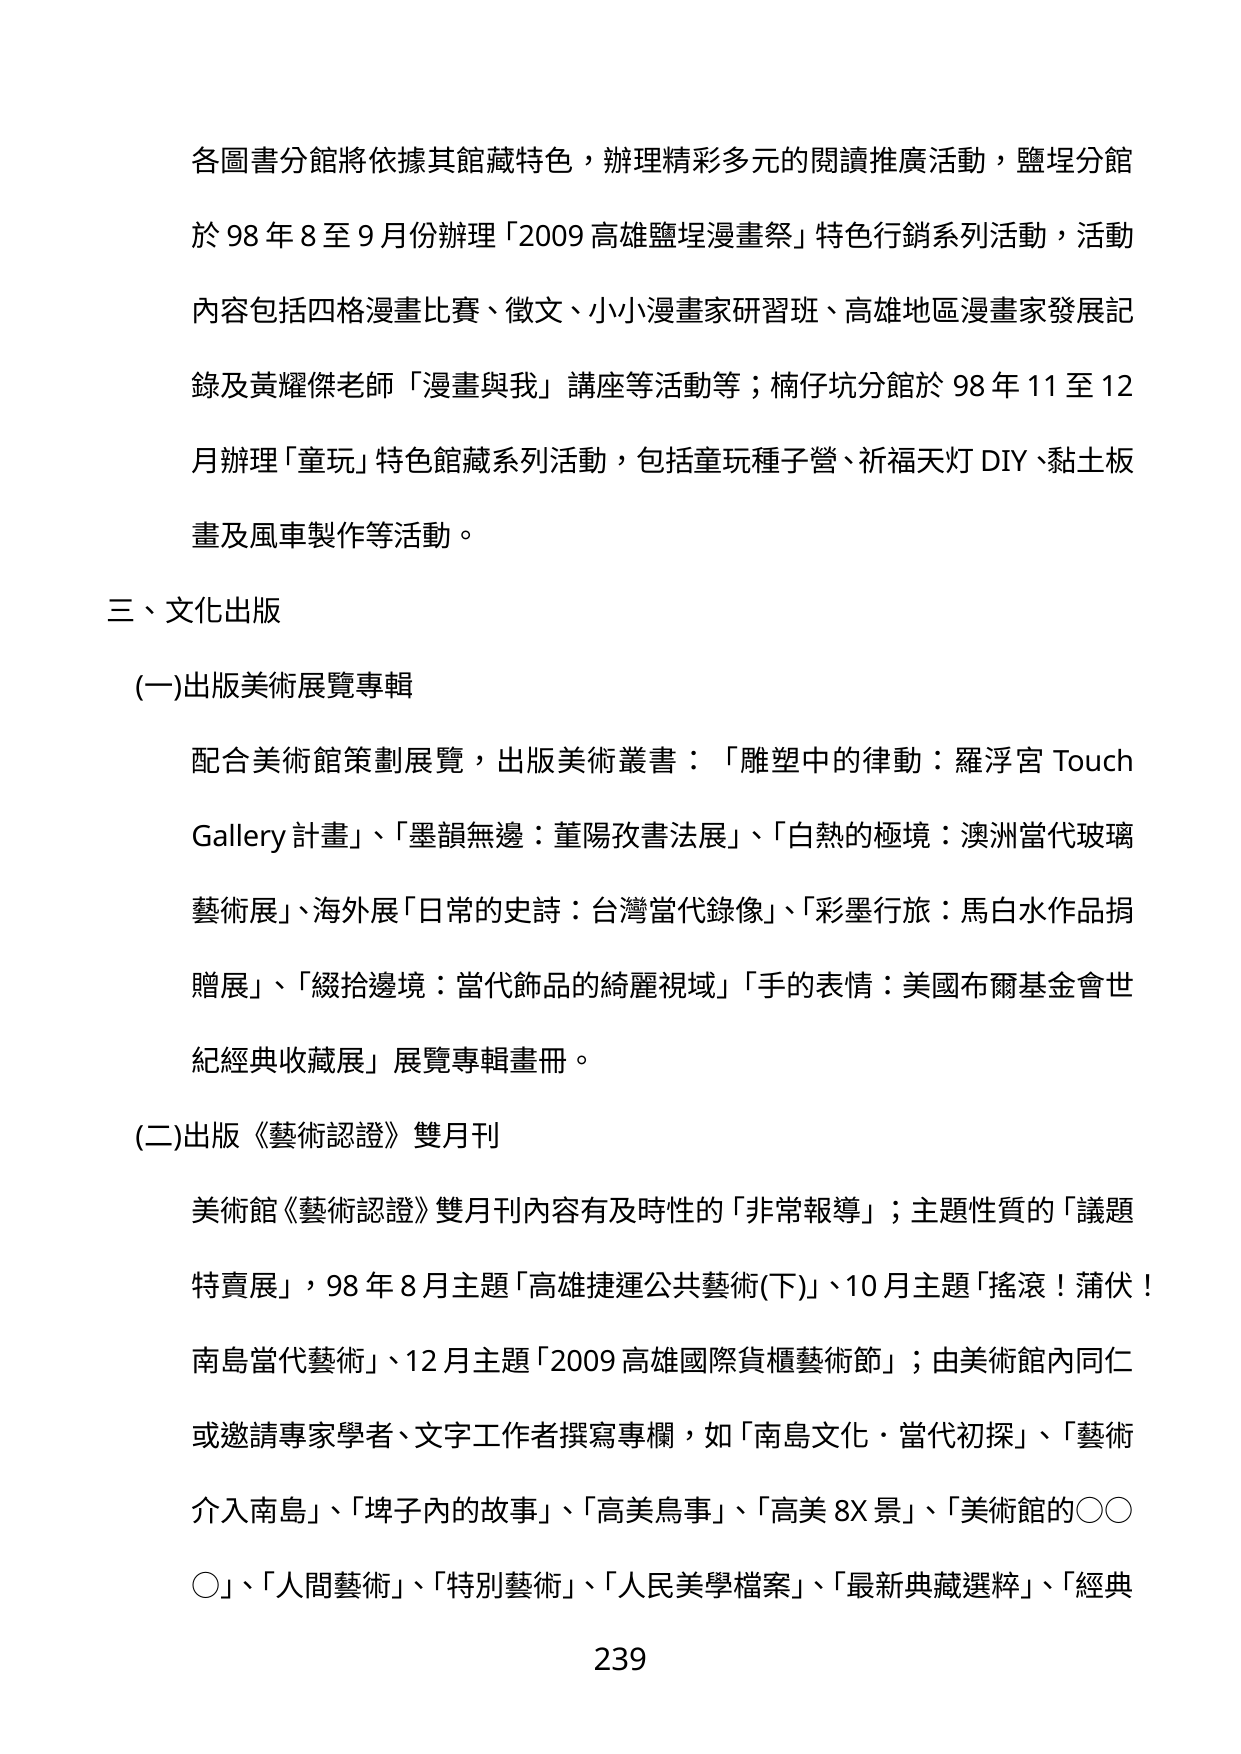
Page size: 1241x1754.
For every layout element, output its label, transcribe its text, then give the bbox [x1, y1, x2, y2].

text 各圖書分館將依據其館藏特色，辦理精彩多元的閱讀推廣活動，鹽埕分館於98年8至9月份辦理「2009高雄鹽埕漫畫祭」特色行銷系列活動，活動內容包括四格漫畫比賽、徵文、小小漫畫家研習班、高雄地區漫畫家發展記錄及黃耀傑老師「漫畫與我」講座等活動等；楠仔坑分館於98年11至12月辦理「童玩」特色館藏系列活動，包括童玩種子營、祈福天灯DIY、黏土板畫及風車製作等活動。 [191, 121, 1134, 571]
text (二)出版《藝術認證》雙月刊 [106, 1096, 1134, 1171]
text 美術館《藝術認證》雙月刊內容有及時性的「非常報導」；主題性質的「議題特賣展」，98年8月主題「高雄捷運公共藝術(下)」、10月主題「搖滾！蒲伏！南島當代藝術」、12月主題「2009高雄國際貨櫃藝術節」；由美術館內同仁或邀請專家學者、文字工作者撰寫專欄，如「南島文化．當代初探」、「藝術介入南島」、「埤子內的故事」、「高美鳥事」、「高美8X景」、「美術館的○○○」、「人間藝術」、「特別藝術」、「人民美學檔案」、「最新典藏選粹」、「經典歷程」、「兒美館專櫃」、「美術館教育」、「專題研究」、「國際體驗」、「街頭談藝錄」、「藝術哲學」等；並規劃以報導原住民藝術家為主題之「人物特寫」，有計畫整理台灣原住民藝術家檔案資料。本刊物以雜誌形態蘊含學術價值，並以多元、經鬆、活潑的呈現方式，期改變一般民眾對公部門刊物的刻板印象。 [191, 1171, 1134, 1621]
text (一)出版美術展覽專輯 [106, 646, 1134, 721]
text 配合美術館策劃展覽，出版美術叢書：「雕塑中的律動：羅浮宮Touch Gallery計畫」、「墨韻無邊：董陽孜書法展」、「白熱的極境：澳洲當代玻璃藝術展」、海外展「日常的史詩：台灣當代錄像」、「彩墨行旅：馬白水作品捐贈展」、「綴拾邊境：當代飾品的綺麗視域」「手的表情：美國布爾基金會世紀經典收藏展」展覽專輯畫冊。 [191, 721, 1134, 1096]
text 三、文化出版 [106, 571, 1134, 646]
